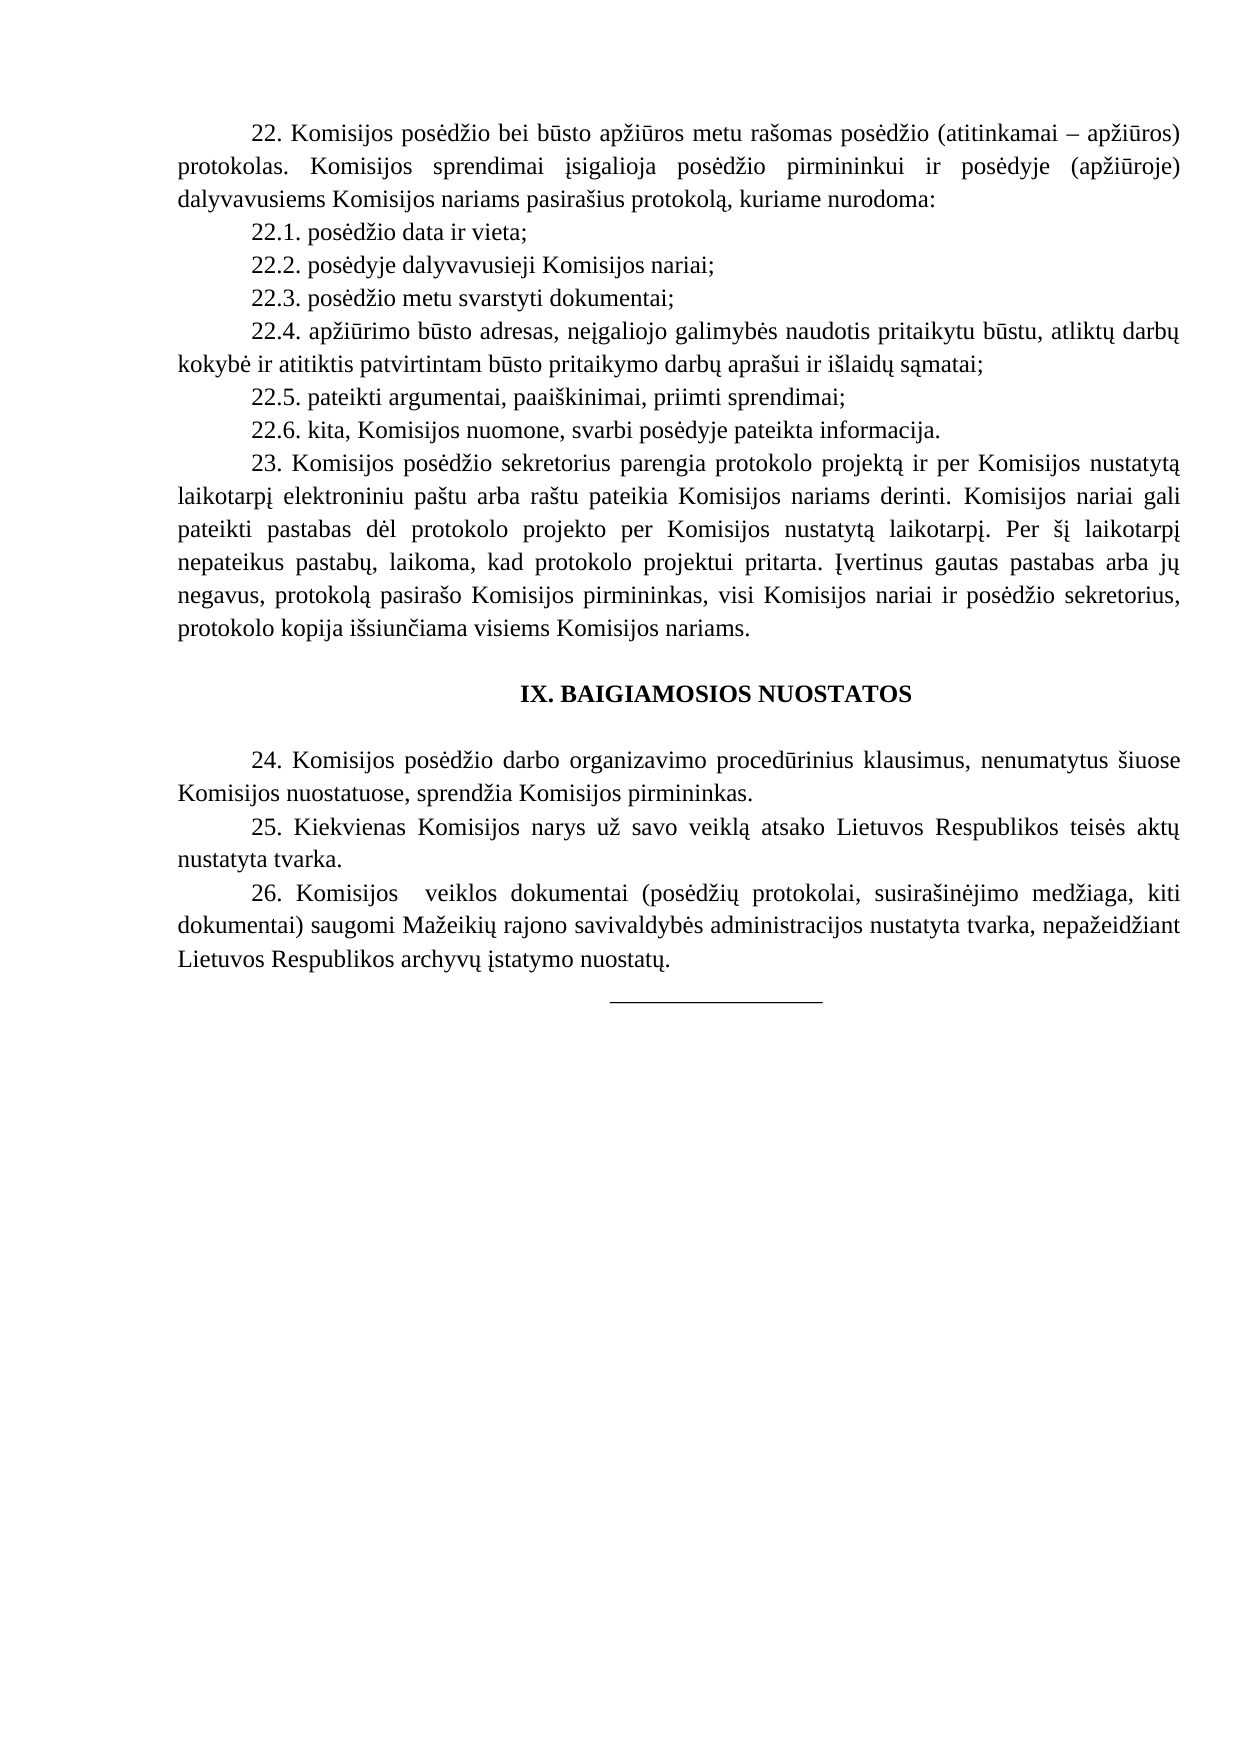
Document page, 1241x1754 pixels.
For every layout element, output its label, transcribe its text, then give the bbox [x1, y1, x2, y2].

text 25. Kiekvienas Komisijos narys už savo veiklą atsako Lietuvos Respublikos teisės aktų nustatyta tvarka. [177, 812, 1181, 873]
text 22.1. posėdžio data ir vieta; [177, 217, 1181, 246]
text 23. Komisijos posėdžio sekretorius parengia protokolo projektą ir per Komisijos nustatytą laikotarpį elektroniniu paštu arba raštu pateikia Komisijos nariams derinti. komisijos nariai gali pateikti pastabas dėl protokolo projekto per Komisijos nustatytą laikotarpį. Per šį laikotarpį nepateikus pastabų, laikoma, kad protokolo projektui pritarta. Įvertinus gautas pastabas arba jų negavus, protokolą pasirašo Komisijos pirmininkas, visi Komisijos nariai ir posėdžio sekretorius, protokolo kopija išsiunčiama visiems Komisijos nariams. [177, 448, 1181, 642]
text _________________ [177, 977, 1181, 1005]
text IX. BAIGIAMOSIOS NUOSTATOS [177, 679, 1181, 708]
text 26. Komisijos veiklos dokumentai (posėdžių protokolai, susirašinėjimo medžiaga, kiti dokumentai) saugomi Mažeikių rajono savivaldybės administracijos nustatyta tvarka, nepažeidžiant Lietuvos Respublikos archyvų įstatymo nuostatų. [177, 878, 1181, 972]
text 22. Komisijos posėdžio bei būsto apžiūros metu rašomas posėdžio (atitinkamai – apžiūros) protokolas. komisijos sprendimai įsigalioja posėdžio pirmininkui ir posėdyje (apžiūroje) dalyvavusiems Komisijos nariams pasirašius protokolą, kuriame nurodoma: [177, 118, 1181, 213]
text 22.2. posėdyje dalyvavusieji Komisijos nariai; [177, 250, 1181, 279]
text 22.5. pateikti argumentai, paaiškinimai, priimti sprendimai; [177, 382, 1181, 411]
text 24. Komisijos posėdžio darbo organizavimo procedūrinius klausimus, nenumatytus šiuose Komisijos nuostatuose, sprendžia Komisijos pirmininkas. [177, 746, 1181, 807]
text 22.3. posėdžio metu svarstyti dokumentai; [177, 283, 1181, 312]
text 22.6. kita, Komisijos nuomone, svarbi posėdyje pateikta informacija. [177, 415, 1181, 444]
text 22.4. apžiūrimo būsto adresas, neįgaliojo galimybės naudotis pritaikytu būstu, atliktų darbų kokybė ir atitiktis patvirtintam būsto pritaikymo darbų aprašui ir išlaidų sąmatai; [177, 316, 1181, 378]
